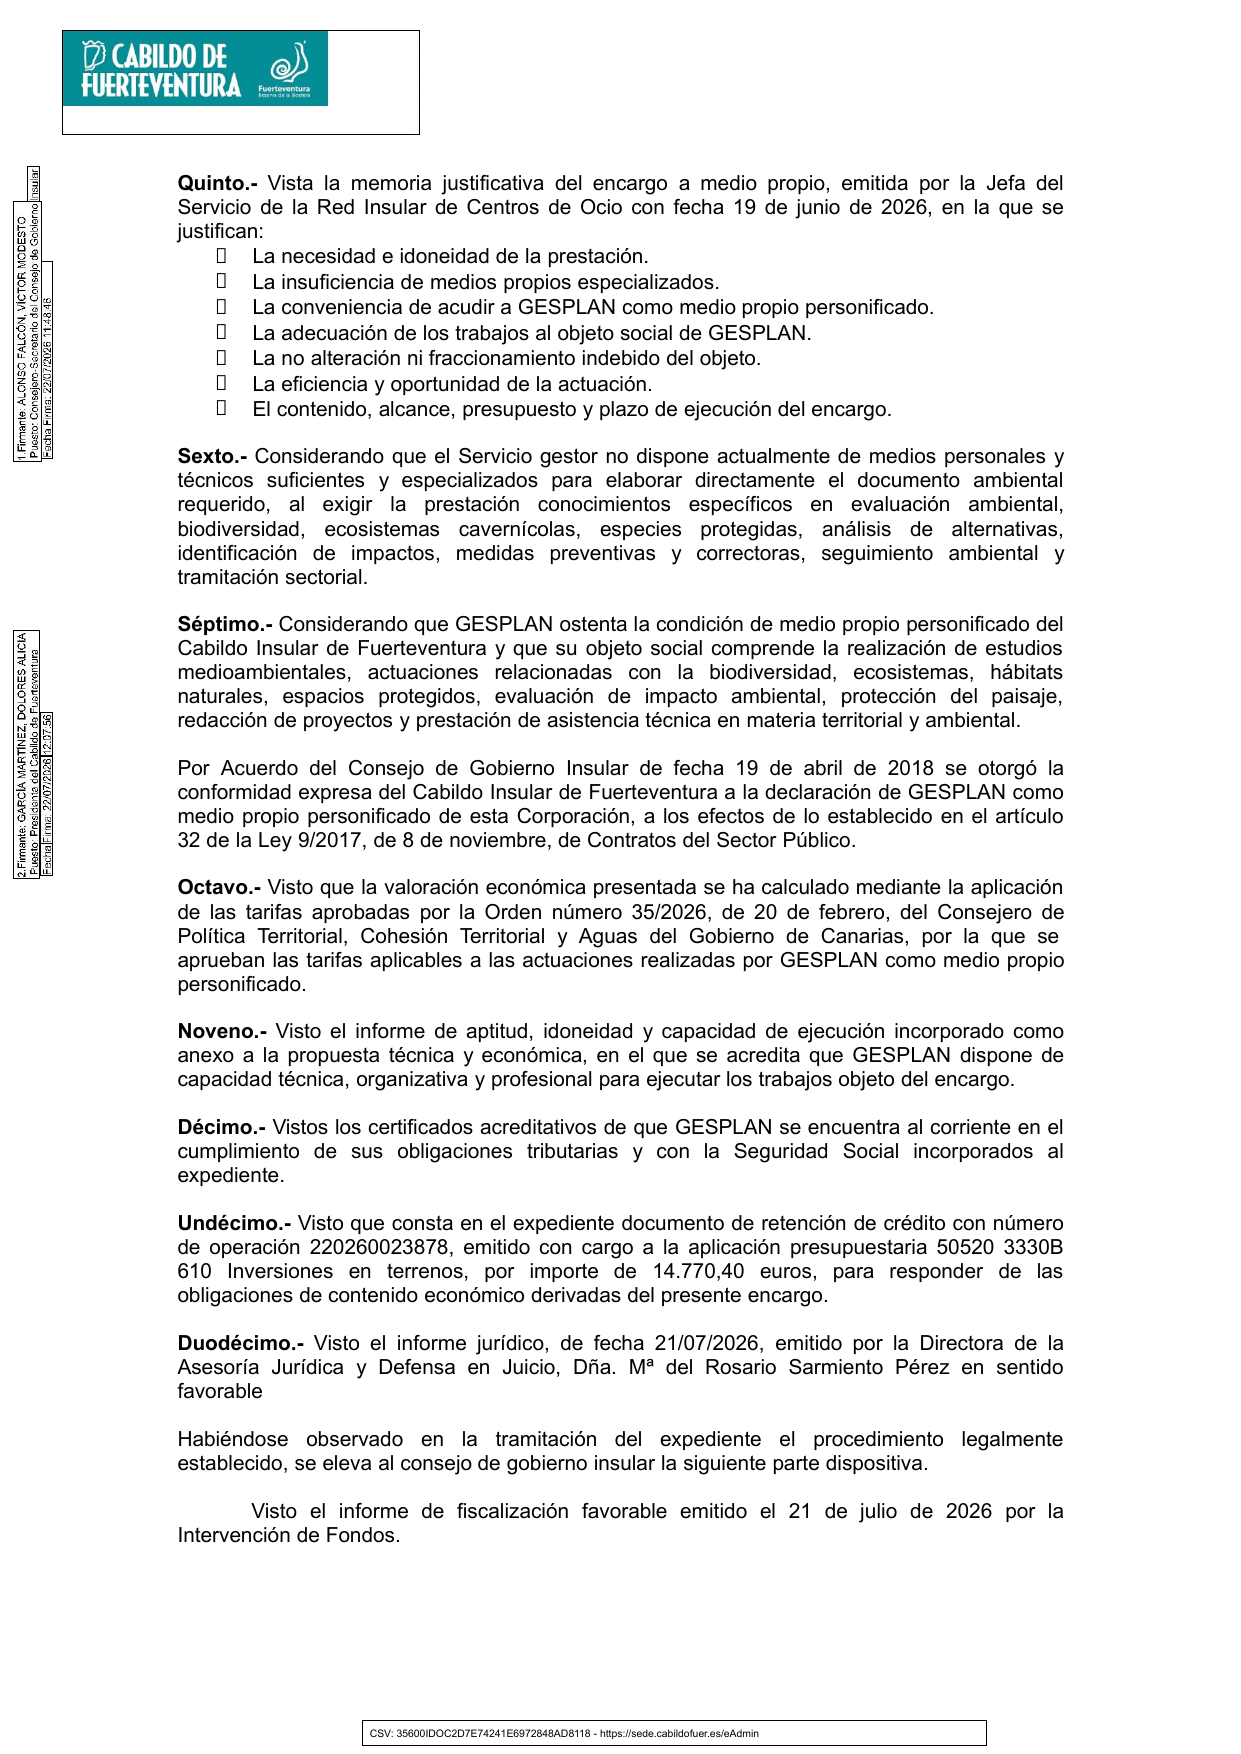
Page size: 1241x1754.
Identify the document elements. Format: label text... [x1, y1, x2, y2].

text requerido, al exigir la prestación conocimientos específicos en evaluación ambiental, [177, 493, 1089, 517]
text La adecuación de los trabajos al objeto social de GESPLAN. [252, 322, 959, 345]
text técnicos suficientes y especializados para elaborar directamente el documento ambiental [177, 469, 1089, 492]
text anexo a la propuesta técnica y económica, en el que se acredita que GESPLAN dispone de [177, 1044, 1088, 1067]
picture [363, 1721, 986, 1745]
text medioambientales, actuaciones relacionadas con la biodiversidad, ecosistemas, hábitats [177, 661, 1088, 684]
text La conveniencia de acudir a GESPLAN como medio propio personificado. [252, 296, 959, 319]
picture [42, 262, 52, 458]
picture [28, 167, 39, 201]
text expediente. [177, 1164, 1088, 1187]
picture [41, 844, 52, 875]
text Cabildo Insular de Fuerteventura y que su objeto social comprende la realización de estudios [177, 637, 1088, 660]
text 610 Inversiones en terrenos, por importe de 14.770,40 euros, para responder de las [177, 1260, 1088, 1283]
text obligaciones de contenido económico derivadas del presente encargo. [177, 1284, 853, 1307]
text de operación 220260023878, emitido con cargo a la aplicación presupuestaria 50520 3330B [177, 1236, 1088, 1259]
text  [215, 294, 249, 319]
text favorable [177, 1380, 1088, 1403]
text CSV: 35600IDOC2D7E74241E6972848AD8118 - https://sede.cabildofuer.es/eAdmin [369, 1728, 786, 1740]
text Asesoría Jurídica y Defensa en Juicio, Dña. Mª del Rosario Sarmiento Pérez en sentido [177, 1356, 1088, 1379]
text  [215, 243, 249, 269]
text cumplimiento de sus obligaciones tributarias y con la Seguridad Social incorporados al [177, 1140, 1088, 1163]
text Noveno.- Visto el informe de aptitud, idoneidad y capacidad de ejecución incorporado como [177, 1020, 1088, 1043]
text Undécimo.- Visto que consta en el expediente documento de retención de crédito con número [177, 1212, 1088, 1235]
text  [215, 319, 249, 345]
text Octavo.- Visto que la valoración económica presentada se ha calculado mediante la aplicación [177, 876, 1088, 899]
text La no alteración ni fraccionamiento indebido del objeto. [252, 347, 959, 370]
text La insuficiencia de medios propios especializados. [252, 271, 959, 294]
picture [41, 713, 52, 755]
text Política Territorial, Cohesión Territorial y Aguas del Gobierno de Canarias, por la que se [177, 924, 1088, 948]
text tramitación sectorial. [177, 566, 1089, 589]
text Sexto.- Considerando que el Servicio gestor no dispone actualmente de medios personales y [177, 445, 1089, 468]
text  [215, 396, 249, 421]
text  [215, 269, 249, 294]
text Séptimo.- Considerando que GESPLAN ostenta la condición de medio propio personificado del [177, 613, 1088, 636]
picture [14, 631, 39, 878]
text medio propio personificado de esta Corporación, a los efectos de lo establecido en el artículo [177, 805, 1088, 828]
picture [14, 202, 41, 461]
text establecido, se eleva al consejo de gobierno insular la siguiente parte dispositiva. [177, 1452, 1088, 1475]
text  [215, 345, 249, 370]
text Servicio de la Red Insular de Centros de Ocio con fecha 19 de junio de 2026, en la que se [177, 196, 1088, 219]
text de las tarifas aprobadas por la Orden número 35/2026, de 20 de febrero, del Consejero de [177, 901, 1088, 924]
text Duodécimo.- Visto el informe jurídico, de fecha 21/07/2026, emitido por la Directora de la [177, 1331, 1088, 1355]
text justifican: [177, 220, 1088, 243]
text Visto el informe de fiscalización favorable emitido el 21 de julio de 2026 por la [251, 1499, 1088, 1523]
text  [215, 370, 249, 396]
text aprueban las tarifas aplicables a las actuaciones realizadas por GESPLAN como medio propio [177, 949, 1088, 972]
text Habiéndose observado en la tramitación del expediente el procedimiento legalmente [177, 1427, 1088, 1451]
picture [41, 757, 52, 843]
text conformidad expresa del Cabildo Insular de Fuerteventura a la declaración de GESPLAN como [177, 781, 1088, 804]
text biodiversidad, ecosistemas cavernícolas, especies protegidas, análisis de alternativas, [177, 517, 1089, 541]
text El contenido, alcance, presupuesto y plazo de ejecución del encargo. [252, 397, 917, 421]
text Intervención de Fondos. [177, 1523, 1088, 1547]
text La eficiencia y oportunidad de la actuación. [252, 372, 959, 396]
text naturales, espacios protegidos, evaluación de impacto ambiental, protección del paisaje, [177, 685, 1088, 708]
text identificación de impactos, medidas preventivas y correctoras, seguimiento ambiental y [177, 541, 1089, 565]
text redacción de proyectos y prestación de asistencia técnica en materia territorial y ambiental. [177, 709, 1088, 732]
text La necesidad e idoneidad de la prestación. [252, 245, 959, 269]
text Quinto.- Vista la memoria justificativa del encargo a medio propio, emitida por la Jefa del [177, 172, 1088, 195]
text capacidad técnica, organizativa y profesional para ejecutar los trabajos objeto del encargo. [177, 1068, 1088, 1092]
text 32 de la Ley 9/2017, de 8 de noviembre, de Contratos del Sector Público. [177, 829, 880, 852]
text Por Acuerdo del Consejo de Gobierno Insular de fecha 19 de abril de 2018 se otorgó la [177, 757, 1088, 780]
text Décimo.- Vistos los certificados acreditativos de que GESPLAN se encuentra al corriente en el [177, 1116, 1088, 1139]
text personificado. [177, 973, 1088, 996]
picture [63, 31, 419, 134]
